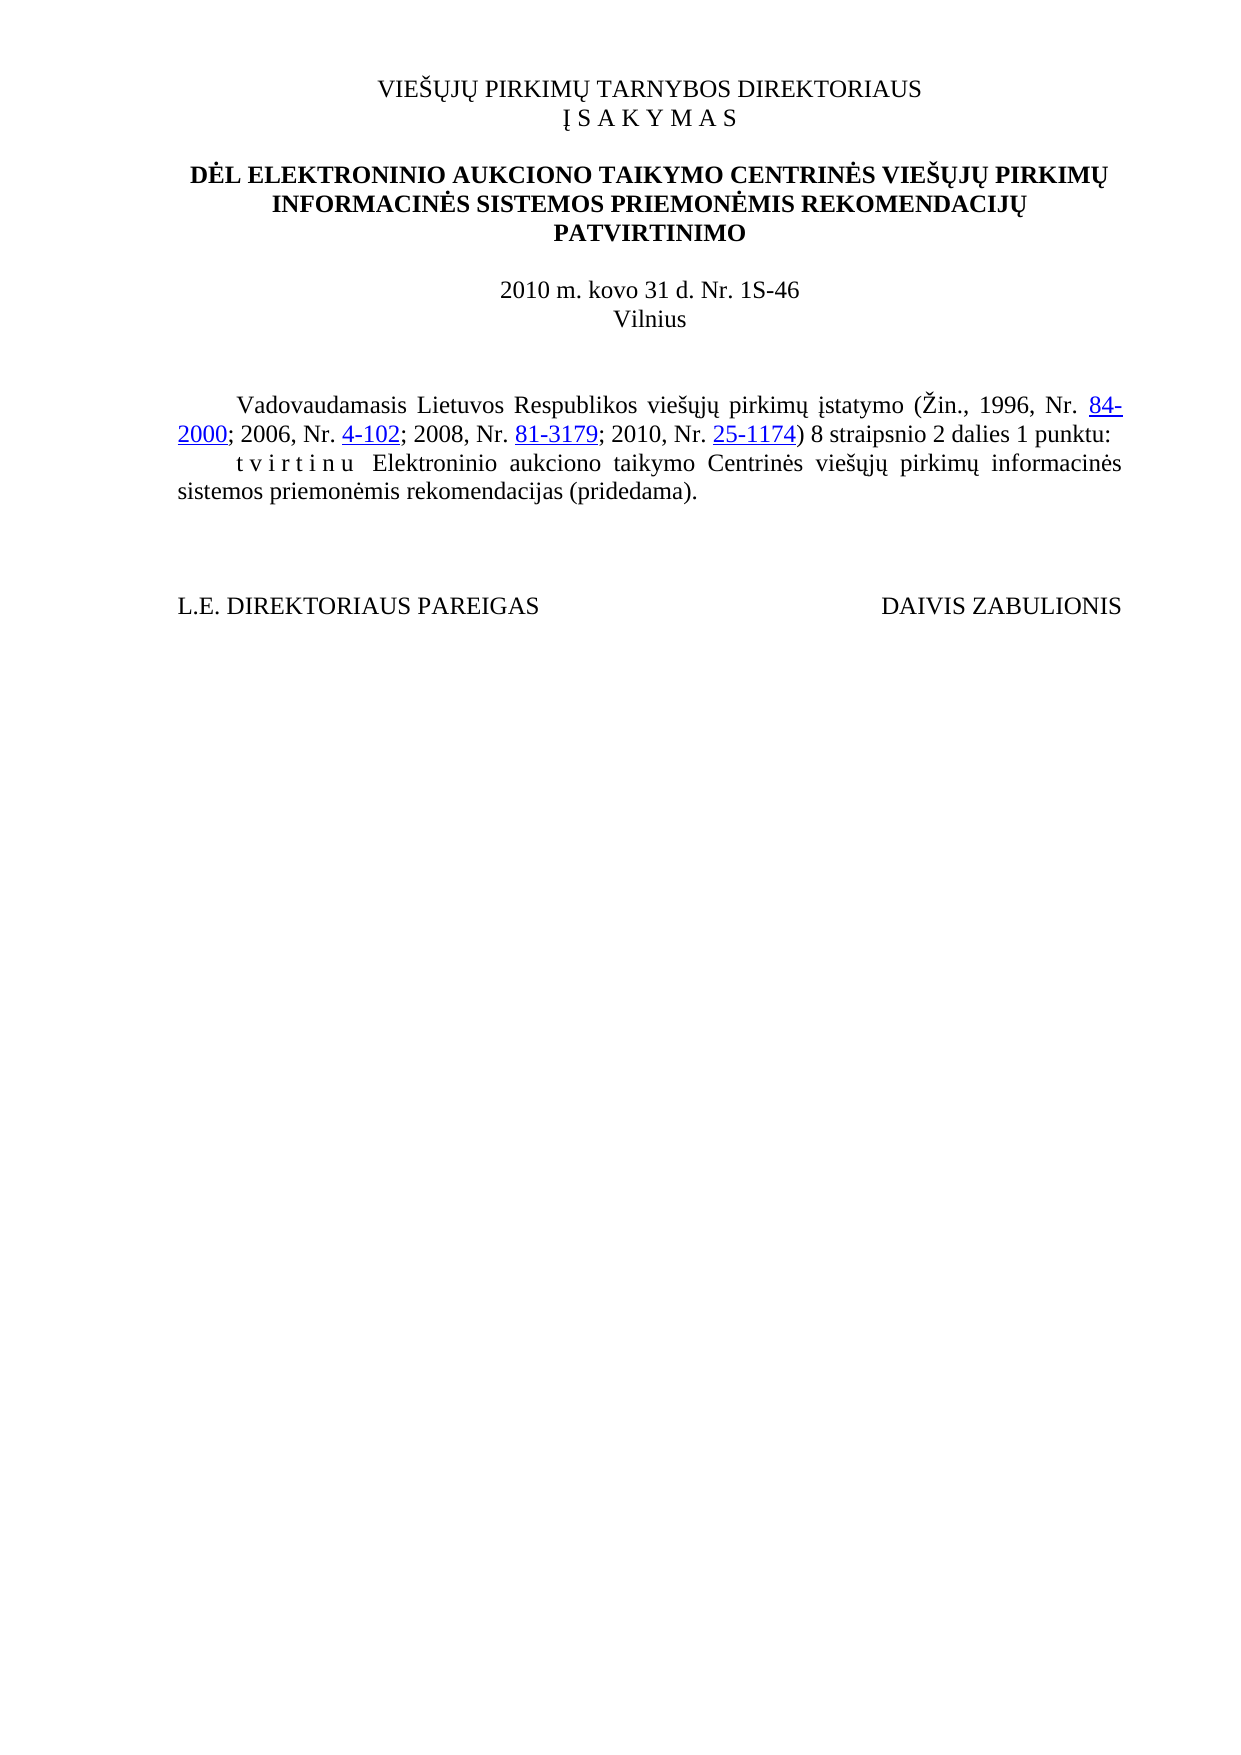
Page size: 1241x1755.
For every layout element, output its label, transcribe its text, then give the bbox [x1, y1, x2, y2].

text Vadovaudamasis Lietuvos Respublikos viešųjų pirkimų įstatymo (Žin., 1996, Nr. 84-2000; 2006, Nr. 4-102; 2008, Nr. 81-3179; 2010, Nr. 25-1174) 8 straipsnio 2 dalies 1 punktu: [177, 390, 1122, 448]
text L.e. direktoriaus pareigas Daivis Zabulionis [177, 591, 1122, 620]
text 2010 m. kovo 31 d. Nr. 1S-46 [177, 275, 1122, 304]
text DĖL ELEKTRONINIO AUKCIONO TAIKYMO Centrinės viešųjų pirkimų informacinės sistemos priemonėmis REKOMENDACIJŲ PATVIRTINIMO [177, 160, 1122, 246]
text tvirtinu Elektroninio aukciono taikymo Centrinės viešųjų pirkimų informacinės sistemos priemonėmis rekomendacijas (pridedama). [177, 448, 1122, 505]
text ĮSAKYMAS [177, 103, 1122, 131]
text VIEŠŲJŲ PIRKIMŲ TARNYBOS DIREKTORIAUS [177, 74, 1122, 103]
text Vilnius [177, 304, 1122, 333]
